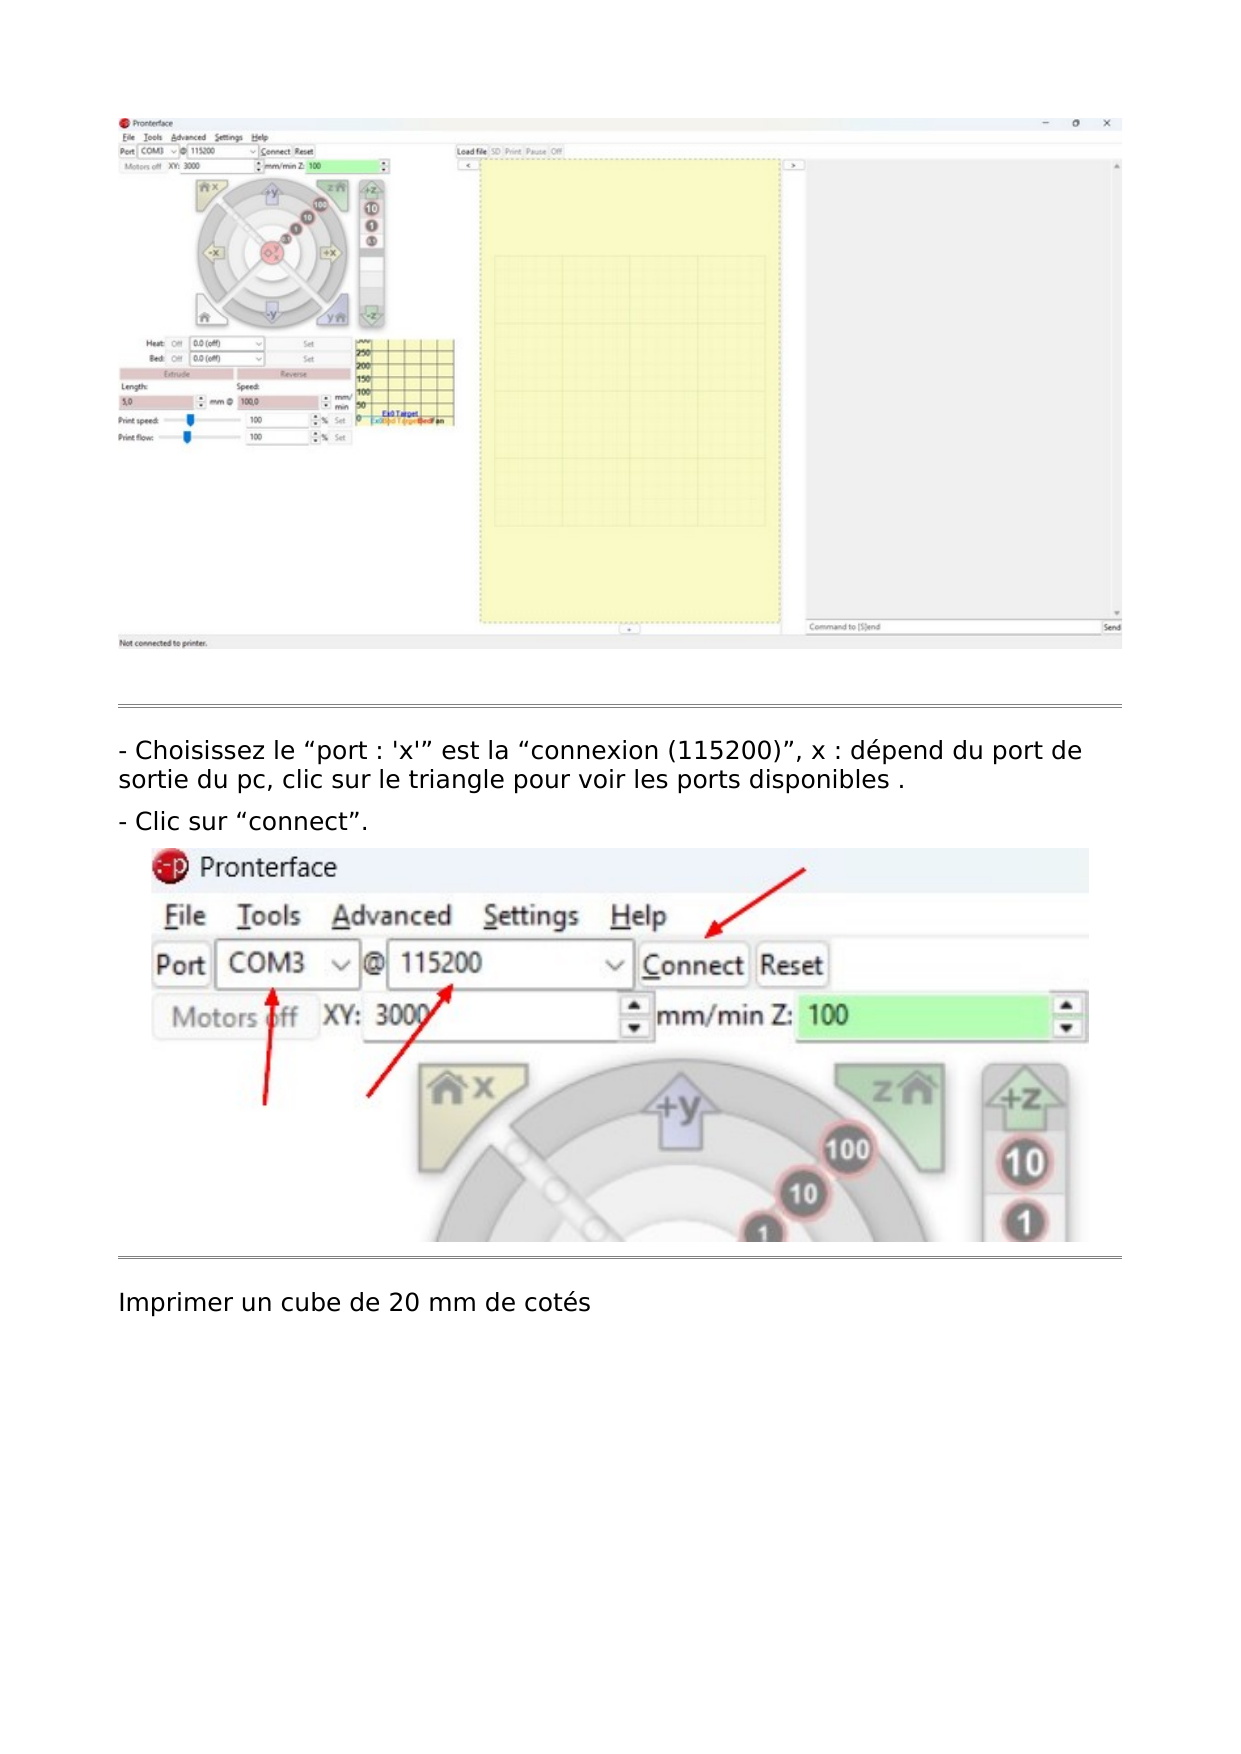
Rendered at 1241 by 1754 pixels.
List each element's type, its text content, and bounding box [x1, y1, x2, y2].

text - Choisissez le “port : 'x'” est la “connexion (115200)”, x : dépend du port de sortie du pc, clic sur le triangle pour voir les ports disponibles . [118, 736, 1122, 794]
picture [118, 118, 1123, 649]
picture [151, 848, 1089, 1242]
text Imprimer un cube de 20 mm de cotés [118, 1288, 1122, 1317]
text - Clic sur “connect”. [118, 807, 1122, 836]
